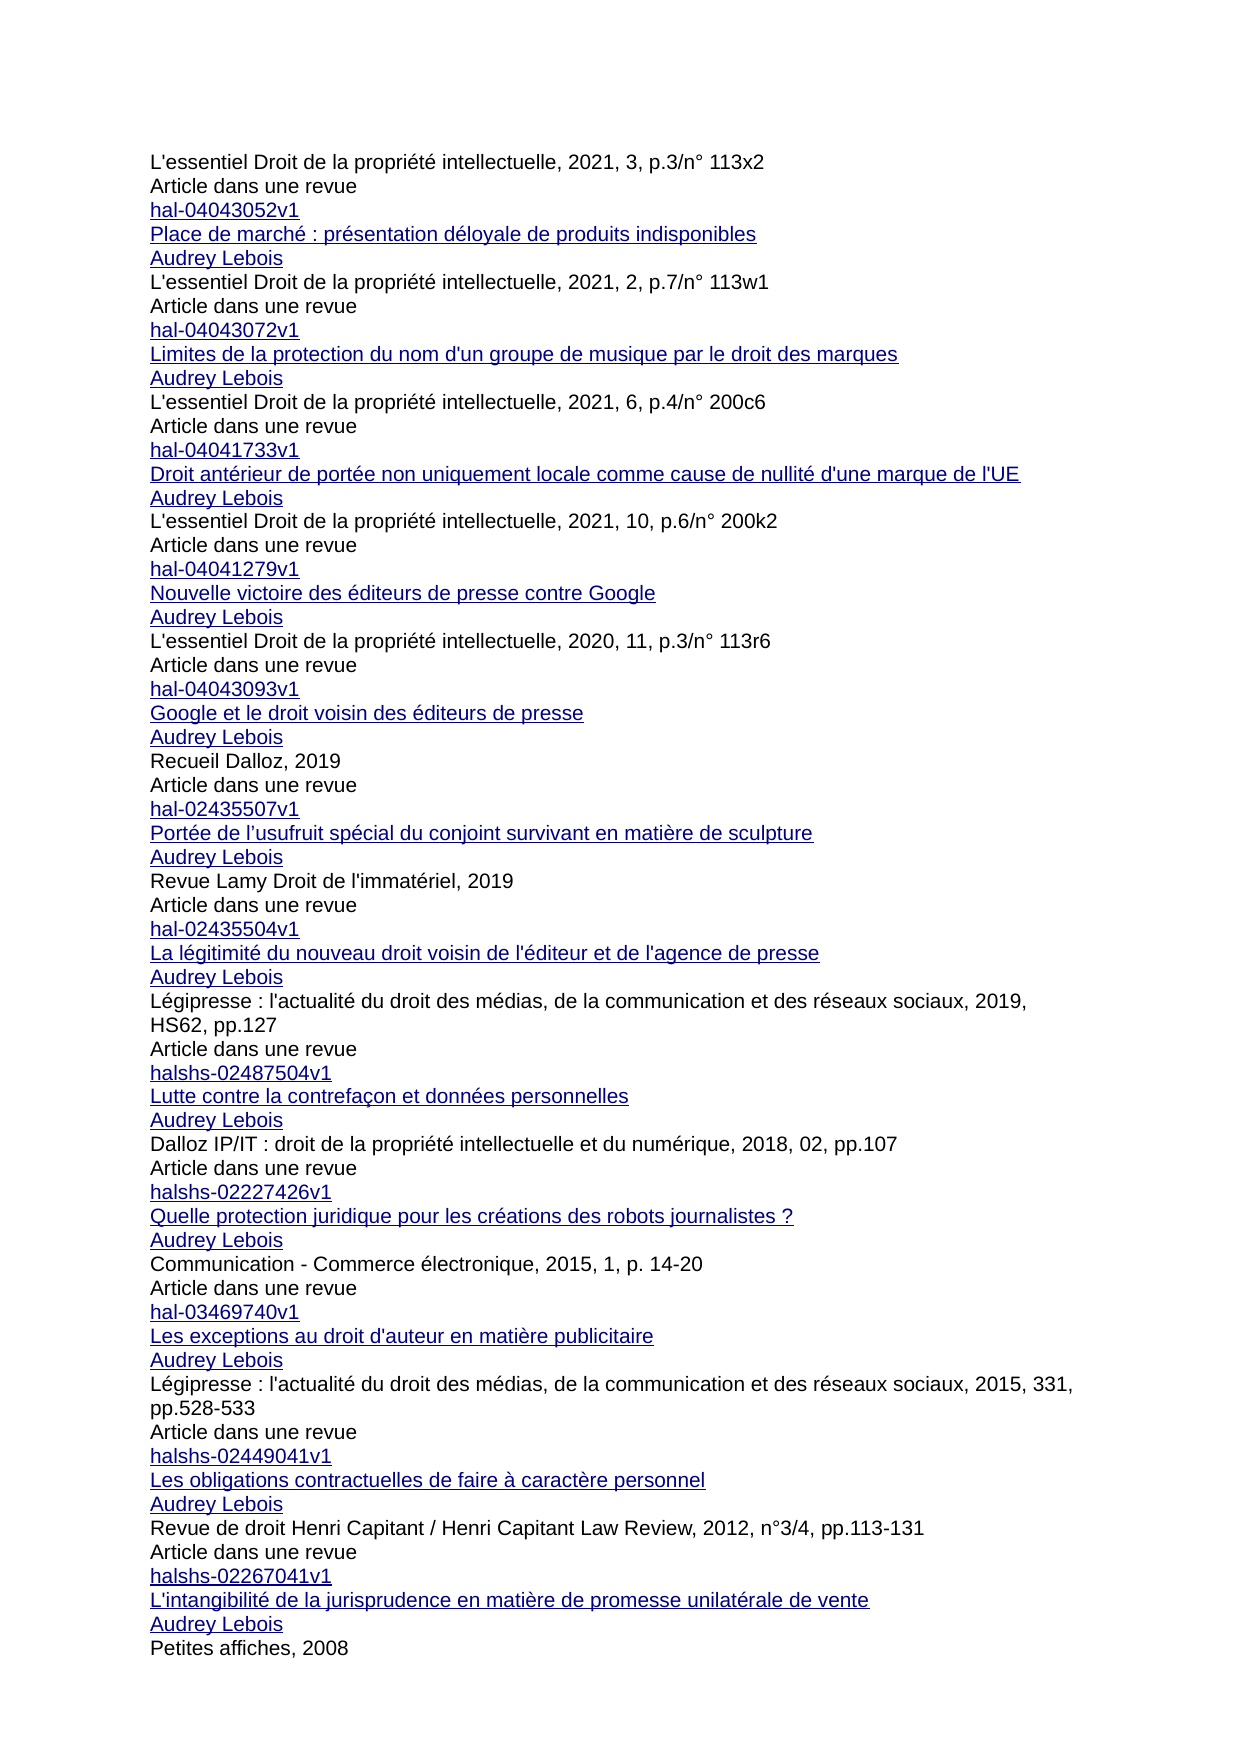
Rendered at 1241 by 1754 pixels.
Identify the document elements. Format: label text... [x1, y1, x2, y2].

table_cell Nouvelle victoire des éditeurs de presse contre Google Audrey Lebois L'essentiel Droit de la propriété intellectuelle, 2020, 11, p.3/n° 113r6 Article dans une revue hal-04043093v1 [150, 581, 1090, 701]
table_cell L'essentiel Droit de la propriété intellectuelle, 2021, 3, p.3/n° 113x2 Article dans une revue hal-04043052v1 [150, 150, 1090, 222]
table_cell Lutte contre la contrefaçon et données personnelles Audrey Lebois Dalloz IP/IT : droit de la propriété intellectuelle et du numérique, 2018, 02, pp.107 Article dans une revue halshs-02227426v1 [150, 1084, 1090, 1204]
table_cell Portée de l’usufruit spécial du conjoint survivant en matière de sculpture Audrey Lebois Revue Lamy Droit de l'immatériel, 2019 Article dans une revue hal-02435504v1 [150, 821, 1090, 941]
table_cell Droit antérieur de portée non uniquement locale comme cause de nullité d'une marque de l'UE Audrey Lebois L'essentiel Droit de la propriété intellectuelle, 2021, 10, p.6/n° 200k2 Article dans une revue hal-04041279v1 [150, 461, 1090, 581]
table_cell Les obligations contractuelles de faire à caractère personnel Audrey Lebois Revue de droit Henri Capitant / Henri Capitant Law Review, 2012, n°3/4, pp.113-131 Article dans une revue halshs-02267041v1 [150, 1468, 1090, 1587]
table_cell Les exceptions au droit d'auteur en matière publicitaire Audrey Lebois Légipresse : l'actualité du droit des médias, de la communication et des réseaux sociaux, 2015, 331, pp.528-533 Article dans une revue halshs-02449041v1 [150, 1324, 1090, 1468]
table_cell Place de marché : présentation déloyale de produits indisponibles Audrey Lebois L'essentiel Droit de la propriété intellectuelle, 2021, 2, p.7/n° 113w1 Article dans une revue hal-04043072v1 [150, 222, 1090, 342]
table_cell La légitimité du nouveau droit voisin de l'éditeur et de l'agence de presse Audrey Lebois Légipresse : l'actualité du droit des médias, de la communication et des réseaux sociaux, 2019, HS62, pp.127 Article dans une revue halshs-02487504v1 [150, 941, 1090, 1084]
table_cell Limites de la protection du nom d'un groupe de musique par le droit des marques Audrey Lebois L'essentiel Droit de la propriété intellectuelle, 2021, 6, p.4/n° 200c6 Article dans une revue hal-04041733v1 [150, 342, 1090, 461]
table_cell Quelle protection juridique pour les créations des robots journalistes ? Audrey Lebois Communication - Commerce électronique, 2015, 1, p. 14-20 Article dans une revue hal-03469740v1 [150, 1204, 1090, 1324]
table_cell L'intangibilité de la jurisprudence en matière de promesse unilatérale de vente Audrey Lebois Petites affiches, 2008 [150, 1588, 1090, 1659]
table_cell Google et le droit voisin des éditeurs de presse Audrey Lebois Recueil Dalloz, 2019 Article dans une revue hal-02435507v1 [150, 701, 1090, 821]
